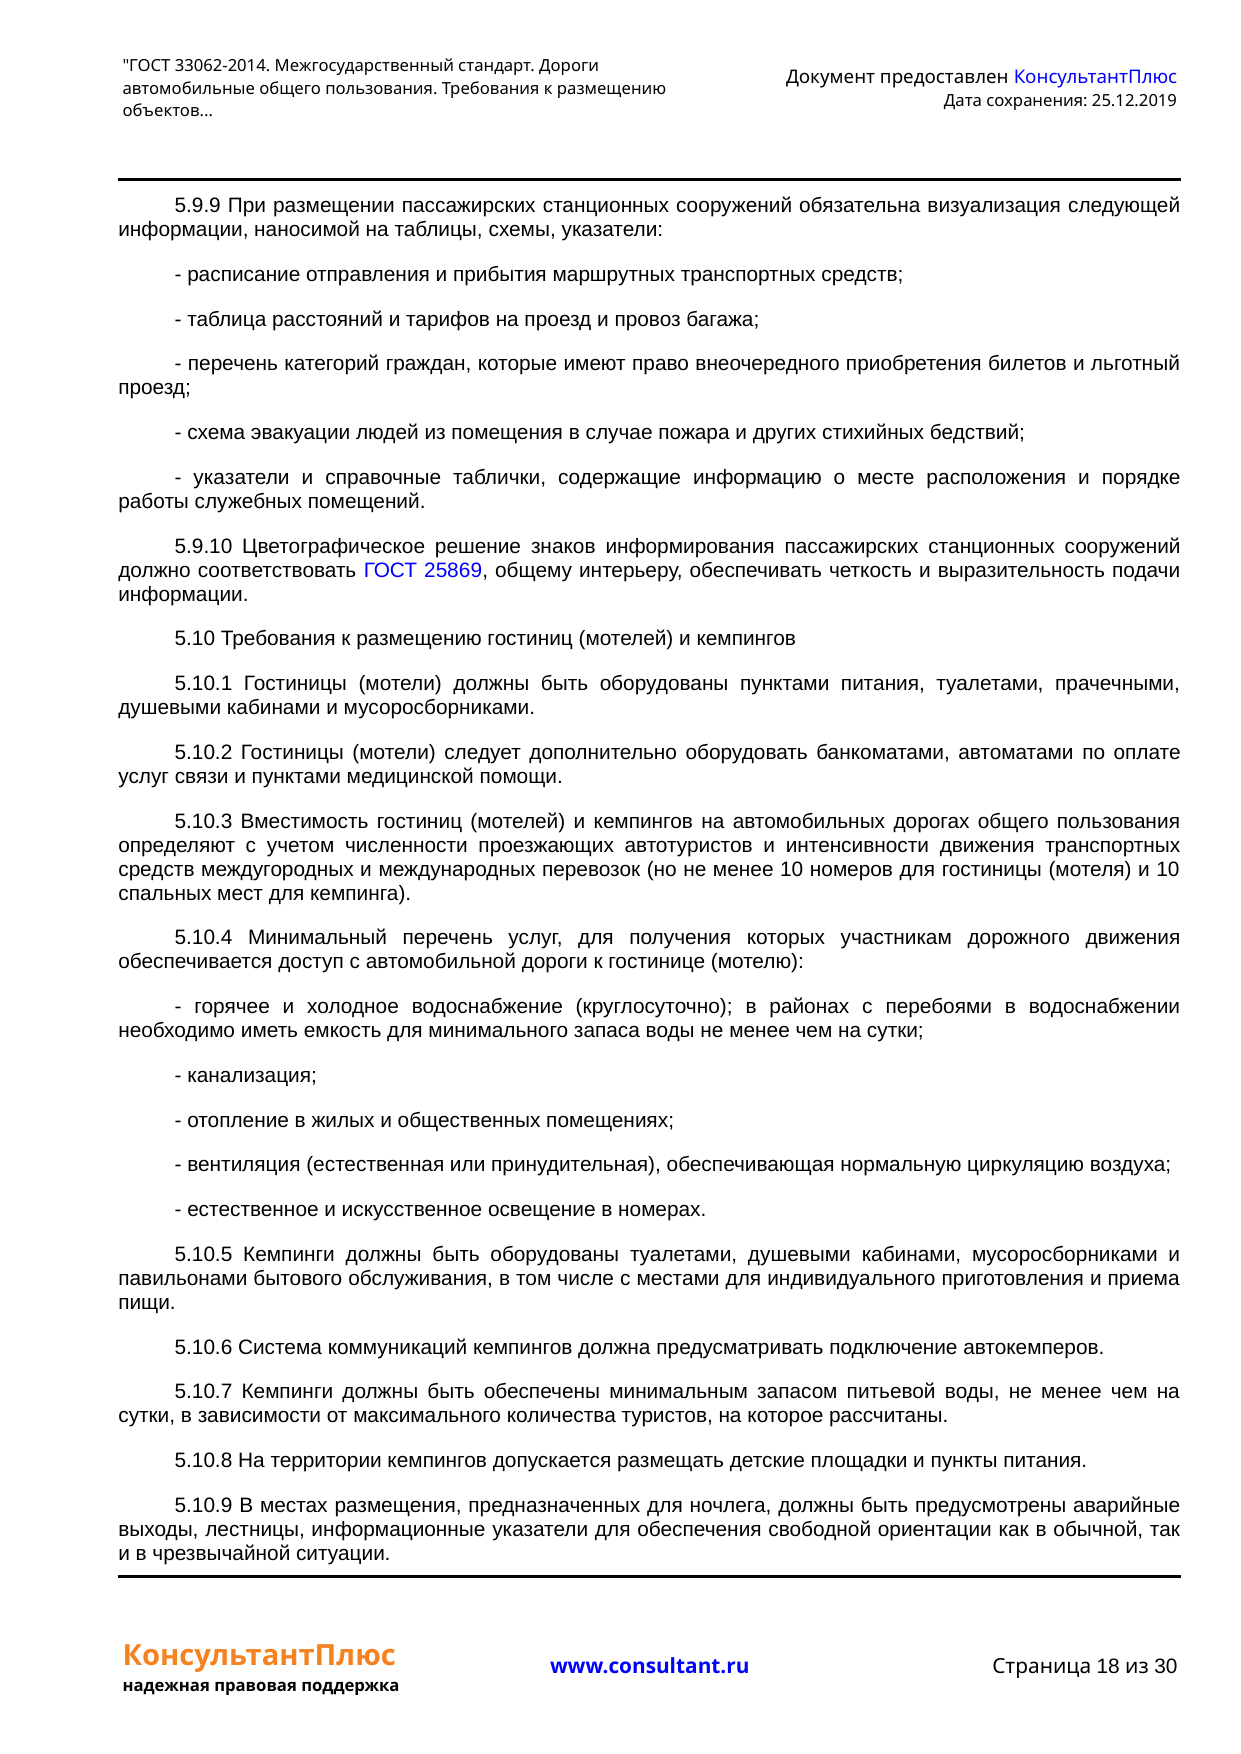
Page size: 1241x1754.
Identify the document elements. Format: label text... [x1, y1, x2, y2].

text - канализация; [118, 1063, 1181, 1087]
text 5.10.7 Кемпинги должны быть обеспечены минимальным запасом питьевой воды, не менее чем на сутки, в зависимости от максимального количества туристов, на которое рассчитаны. [118, 1379, 1181, 1427]
text 5.10.4 Минимальный перечень услуг, для получения которых участникам дорожного движения обеспечивается доступ с автомобильной дороги к гостинице (мотелю): [118, 925, 1181, 973]
subtitle 5.10 Требования к размещению гостиниц (мотелей) и кемпингов [118, 626, 1181, 650]
text 5.10.2 Гостиницы (мотели) следует дополнительно оборудовать банкоматами, автоматами по оплате услуг связи и пунктами медицинской помощи. [118, 740, 1181, 788]
text 5.10.3 Вместимость гостиниц (мотелей) и кемпингов на автомобильных дорогах общего пользования определяют с учетом численности проезжающих автотуристов и интенсивности движения транспортных средств междугородных и международных перевозок (но не менее 10 номеров для гостиницы (мотеля) и 10 спальных мест для кемпинга). [118, 808, 1181, 904]
text - вентиляция (естественная или принудительная), обеспечивающая нормальную циркуляцию воздуха; [118, 1152, 1181, 1176]
text - указатели и справочные таблички, содержащие информацию о месте расположения и порядке работы служебных помещений. [118, 465, 1181, 513]
text - горячее и холодное водоснабжение (круглосуточно); в районах с перебоями в водоснабжении необходимо иметь емкость для минимального запаса воды не менее чем на сутки; [118, 994, 1181, 1042]
text - естественное и искусственное освещение в номерах. [118, 1197, 1181, 1221]
text - расписание отправления и прибытия маршрутных транспортных средств; [118, 262, 1181, 286]
text 5.10.5 Кемпинги должны быть оборудованы туалетами, душевыми кабинами, мусоросборниками и павильонами бытового обслуживания, в том числе с местами для индивидуального приготовления и приема пищи. [118, 1242, 1181, 1314]
text 5.10.9 В местах размещения, предназначенных для ночлега, должны быть предусмотрены аварийные выходы, лестницы, информационные указатели для обеспечения свободной ориентации как в обычной, так и в чрезвычайной ситуации. [118, 1493, 1181, 1565]
text 5.10.1 Гостиницы (мотели) должны быть оборудованы пунктами питания, туалетами, прачечными, душевыми кабинами и мусоросборниками. [118, 671, 1181, 719]
text 5.9.10 Цветографическое решение знаков информирования пассажирских станционных сооружений должно соответствовать ГОСТ 25869, общему интерьеру, обеспечивать четкость и выразительность подачи информации. [118, 533, 1181, 605]
text - перечень категорий граждан, которые имеют право внеочередного приобретения билетов и льготный проезд; [118, 351, 1181, 399]
text - таблица расстояний и тарифов на проезд и провоз багажа; [118, 306, 1181, 330]
text 5.10.6 Система коммуникаций кемпингов должна предусматривать подключение автокемперов. [118, 1334, 1181, 1358]
text - отопление в жилых и общественных помещениях; [118, 1107, 1181, 1131]
text - схема эвакуации людей из помещения в случае пожара и других стихийных бедствий; [118, 420, 1181, 444]
text 5.9.9 При размещении пассажирских станционных сооружений обязательна визуализация следующей информации, наносимой на таблицы, схемы, указатели: [118, 193, 1181, 241]
text 5.10.8 На территории кемпингов допускается размещать детские площадки и пункты питания. [118, 1448, 1181, 1472]
